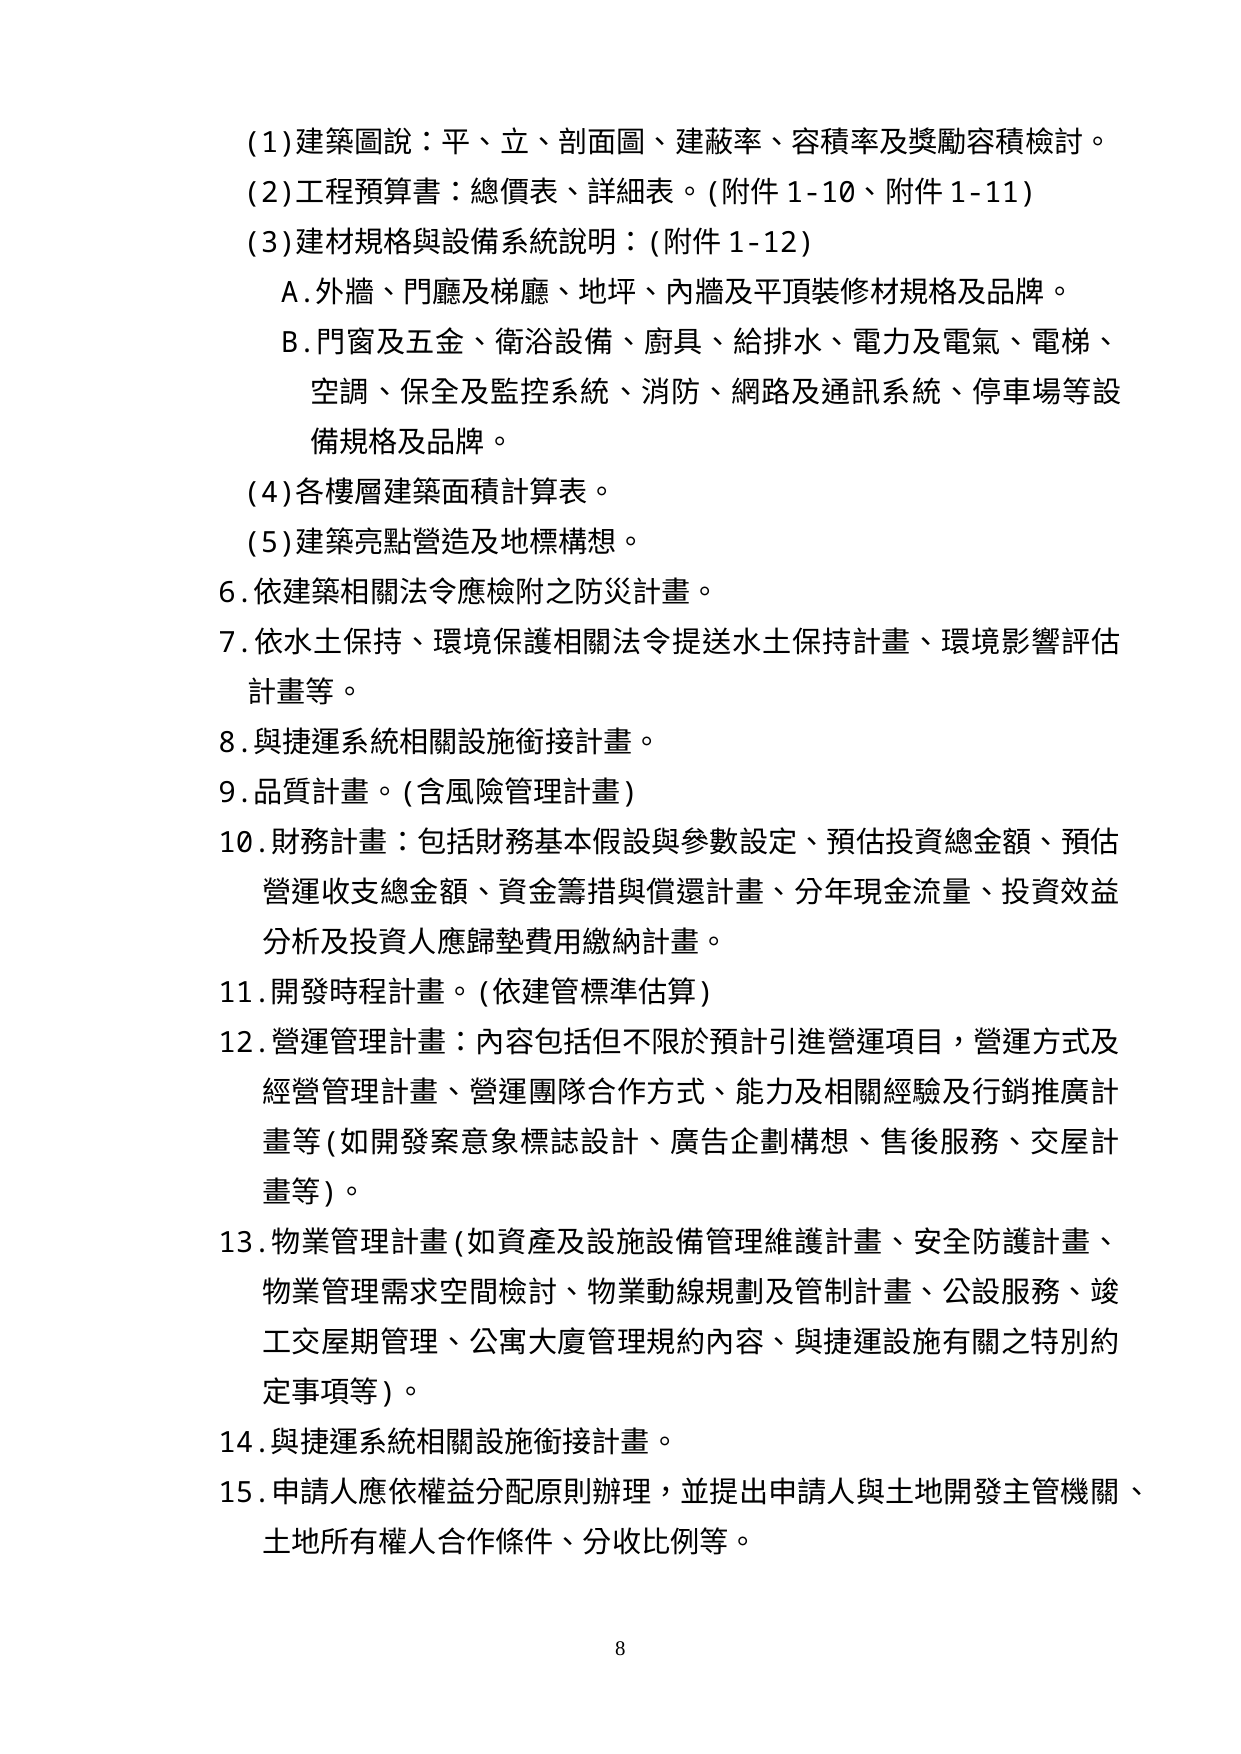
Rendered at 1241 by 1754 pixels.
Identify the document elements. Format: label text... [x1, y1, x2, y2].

text (2)工程預算書：總價表、詳細表。(附件1-10、附件1-11) [243, 162, 1122, 212]
text B.門窗及五金、衛浴設備、廚具、給排水、電力及電氣、電梯、空調、保全及監控系統、消防、網路及通訊系統、停車場等設備規格及品牌。 [281, 312, 1122, 462]
text 15.申請人應依權益分配原則辦理，並提出申請人與土地開發主管機關、土地所有權人合作條件、分收比例等。 [218, 1462, 1122, 1562]
text 8.與捷運系統相關設施銜接計畫。 [218, 712, 1122, 762]
text (4)各樓層建築面積計算表。 [243, 462, 1122, 512]
text 7.依水土保持、環境保護相關法令提送水土保持計畫、環境影響評估計畫等。 [218, 612, 1122, 712]
text (3)建材規格與設備系統說明：(附件1-12) [243, 212, 1122, 262]
text (5)建築亮點營造及地標構想。 [243, 512, 1122, 562]
text 6.依建築相關法令應檢附之防災計畫。 [218, 562, 1122, 612]
text (1)建築圖說：平、立、剖面圖、建蔽率、容積率及獎勵容積檢討。 [243, 112, 1122, 162]
text 13.物業管理計畫(如資產及設施設備管理維護計畫、安全防護計畫、物業管理需求空間檢討、物業動線規劃及管制計畫、公設服務、竣工交屋期管理、公寓大廈管理規約內容、與捷運設施有關之特別約定事項等)。 [218, 1212, 1122, 1412]
text 9.品質計畫。(含風險管理計畫) [218, 762, 1122, 812]
text 14.與捷運系統相關設施銜接計畫。 [218, 1412, 1122, 1462]
text 12.營運管理計畫：內容包括但不限於預計引進營運項目，營運方式及經營管理計畫、營運團隊合作方式、能力及相關經驗及行銷推廣計畫等(如開發案意象標誌設計、廣告企劃構想、售後服務、交屋計畫等)。 [218, 1012, 1122, 1212]
text A.外牆、門廳及梯廳、地坪、內牆及平頂裝修材規格及品牌。 [281, 262, 1122, 312]
text 11.開發時程計畫。(依建管標準估算) [218, 962, 1122, 1012]
text 10.財務計畫：包括財務基本假設與參數設定、預估投資總金額、預估營運收支總金額、資金籌措與償還計畫、分年現金流量、投資效益分析及投資人應歸墊費用繳納計畫。 [218, 812, 1122, 962]
